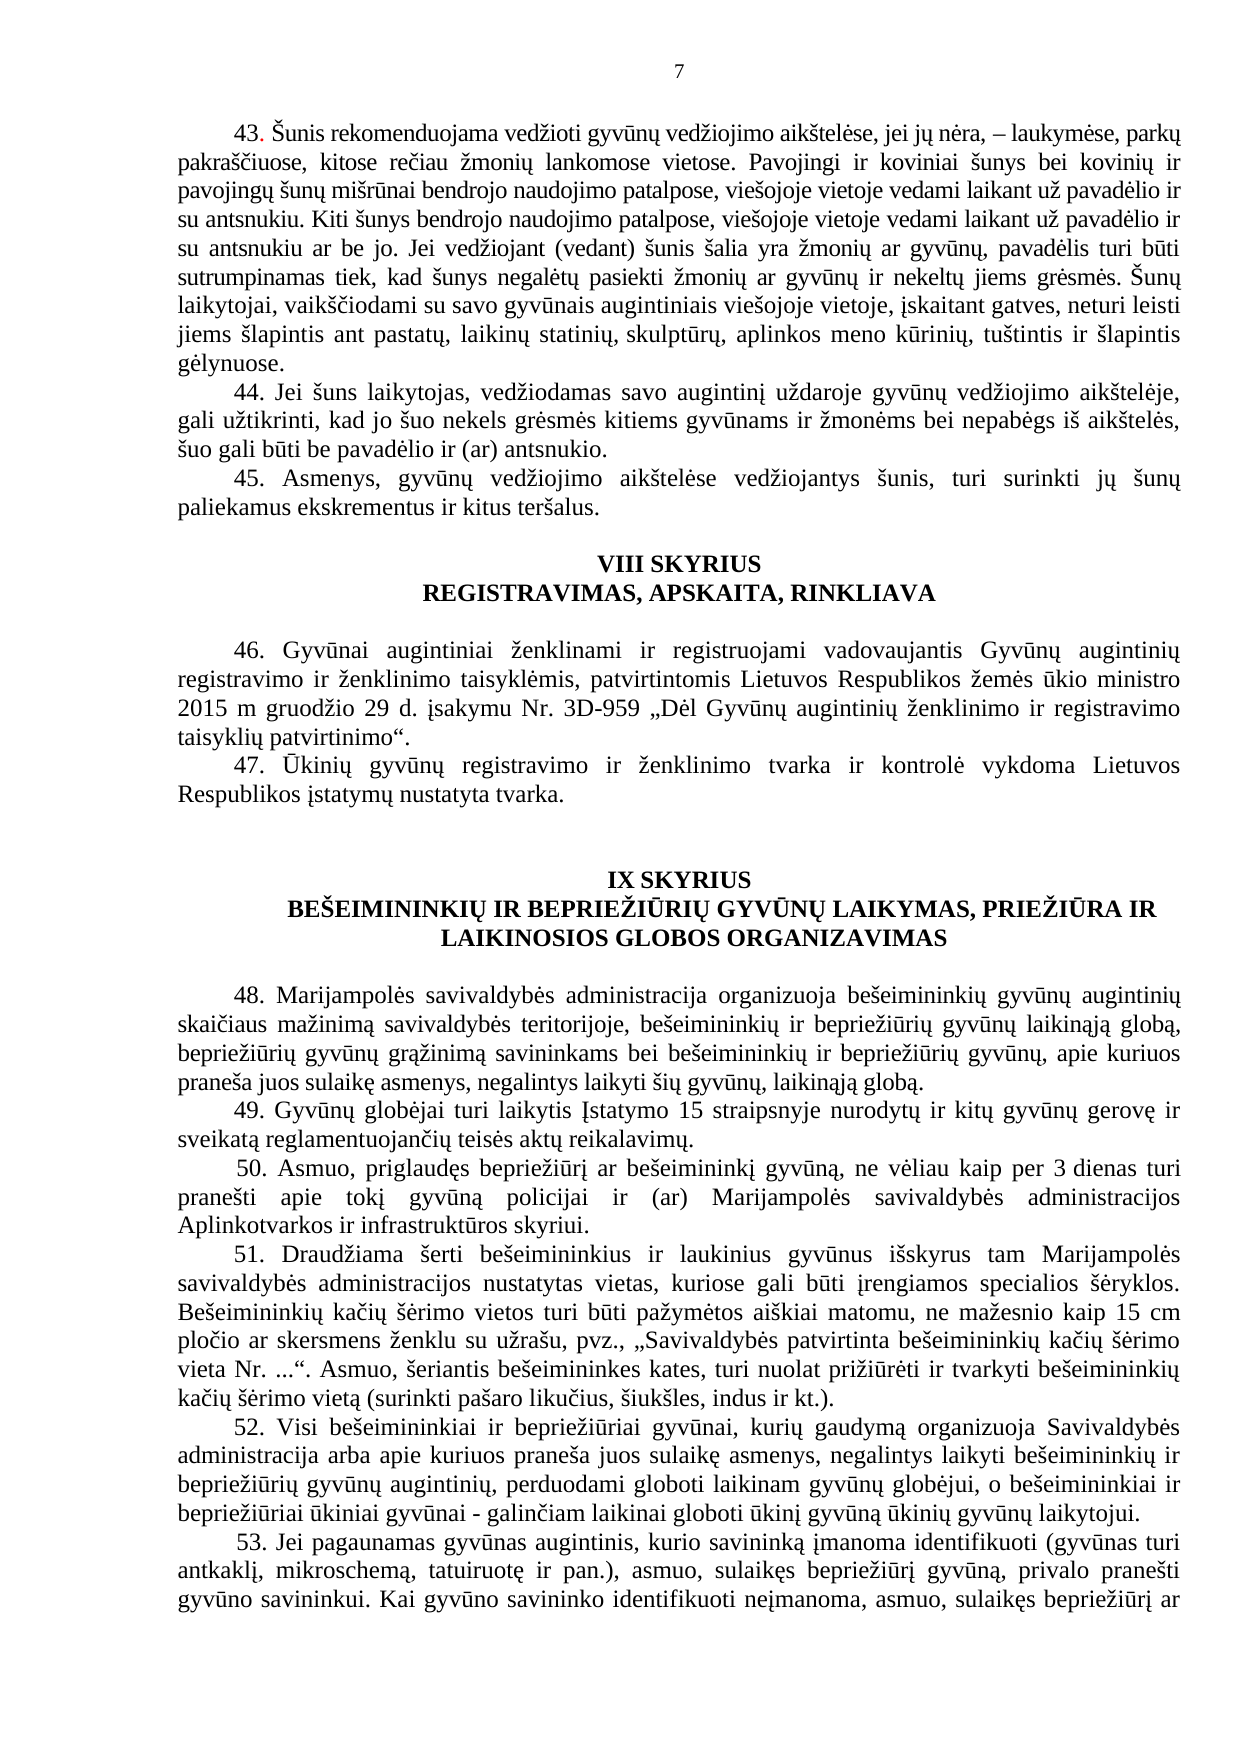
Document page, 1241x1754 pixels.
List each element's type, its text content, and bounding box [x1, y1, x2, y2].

text 43. Šunis rekomenduojama vedžioti gyvūnų vedžiojimo aikštelėse, jei jų nėra, – laukymėse, parkų pakraščiuose, kitose rečiau žmonių lankomose vietose. Pavojingi ir koviniai šunys bei kovinių ir pavojingų šunų mišrūnai bendrojo naudojimo patalpose, viešojoje vietoje vedami laikant už pavadėlio ir su antsnukiu. Kiti šunys bendrojo naudojimo patalpose, viešojoje vietoje vedami laikant už pavadėlio ir su antsnukiu ar be jo. Jei vedžiojant (vedant) šunis šalia yra žmonių ar gyvūnų, pavadėlis turi būti sutrumpinamas tiek, kad šunys negalėtų pasiekti žmonių ar gyvūnų ir nekeltų jiems grėsmės. Šunų laikytojai, vaikščiodami su savo gyvūnais augintiniais viešojoje vietoje, įskaitant gatves, neturi leisti jiems šlapintis ant pastatų, laikinų statinių, skulptūrų, aplinkos meno kūrinių, tuštintis ir šlapintis gėlynuose. [177, 118, 1181, 377]
text VIII SKYRIUS [177, 549, 1181, 578]
text 53. Jei pagaunamas gyvūnas augintinis, kurio savininką įmanoma identifikuoti (gyvūnas turi antkaklį, mikroschemą, tatuiruotę ir pan.), asmuo, sulaikęs bepriežiūrį gyvūną, privalo pranešti gyvūno savininkui. Kai gyvūno savininko identifikuoti neįmanoma, asmuo, sulaikęs bepriežiūrį ar [177, 1527, 1181, 1613]
text 48. Marijampolės savivaldybės administracija organizuoja bešeimininkių gyvūnų augintinių skaičiaus mažinimą savivaldybės teritorijoje, bešeimininkių ir bepriežiūrių gyvūnų laikinąją globą, bepriežiūrių gyvūnų grąžinimą savininkams bei bešeimininkių ir bepriežiūrių gyvūnų, apie kuriuos praneša juos sulaikę asmenys, negalintys laikyti šių gyvūnų, laikinąją globą. [177, 981, 1181, 1096]
text 46. Gyvūnai augintiniai ženklinami ir registruojami vadovaujantis Gyvūnų augintinių registravimo ir ženklinimo taisyklėmis, patvirtintomis Lietuvos Respublikos žemės ūkio ministro 2015 m gruodžio 29 d. įsakymu Nr. 3D-959 „Dėl Gyvūnų augintinių ženklinimo ir registravimo taisyklių patvirtinimo“. [177, 636, 1181, 751]
text 47. Ūkinių gyvūnų registravimo ir ženklinimo tvarka ir kontrolė vykdoma Lietuvos Respublikos įstatymų nustatyta tvarka. [177, 751, 1181, 808]
text 44. Jei šuns laikytojas, vedžiodamas savo augintinį uždaroje gyvūnų vedžiojimo aikštelėje, gali užtikrinti, kad jo šuo nekels grėsmės kitiems gyvūnams ir žmonėms bei nepabėgs iš aikštelės, šuo gali būti be pavadėlio ir (ar) antsnukio. [177, 377, 1181, 463]
text 49. Gyvūnų globėjai turi laikytis Įstatymo 15 straipsnyje nurodytų ir kitų gyvūnų gerovę ir sveikatą reglamentuojančių teisės aktų reikalavimų. [177, 1096, 1181, 1153]
text 52. Visi bešeimininkiai ir bepriežiūriai gyvūnai, kurių gaudymą organizuoja Savivaldybės administracija arba apie kuriuos praneša juos sulaikę asmenys, negalintys laikyti bešeimininkių ir bepriežiūrių gyvūnų augintinių, perduodami globoti laikinam gyvūnų globėjui, o bešeimininkiai ir bepriežiūriai ūkiniai gyvūnai - galinčiam laikinai globoti ūkinį gyvūną ūkinių gyvūnų laikytojui. [177, 1412, 1181, 1527]
text IX SKYRIUS [177, 866, 1181, 894]
text BEŠEIMININKIŲ IR BEPRIEŽIŪRIŲ GYVŪNŲ LAIKYMAS, PRIEŽIŪRA IR LAIKINOSIOS GLOBOS ORGANIZAVIMAS [207, 894, 1181, 952]
text 51. Draudžiama šerti bešeimininkius ir laukinius gyvūnus išskyrus tam Marijampolės savivaldybės administracijos nustatytas vietas, kuriose gali būti įrengiamos specialios šėryklos. Bešeimininkių kačių šėrimo vietos turi būti pažymėtos aiškiai matomu, ne mažesnio kaip 15 cm pločio ar skersmens ženklu su užrašu, pvz., „Savivaldybės patvirtinta bešeimininkių kačių šėrimo vieta Nr. ...“. Asmuo, šeriantis bešeimininkes kates, turi nuolat prižiūrėti ir tvarkyti bešeimininkių kačių šėrimo vietą (surinkti pašaro likučius, šiukšles, indus ir kt.). [177, 1239, 1181, 1412]
text 45. Asmenys, gyvūnų vedžiojimo aikštelėse vedžiojantys šunis, turi surinkti jų šunų paliekamus ekskrementus ir kitus teršalus. [177, 463, 1181, 521]
text 50. Asmuo, priglaudęs bepriežiūrį ar bešeimininkį gyvūną, ne vėliau kaip per 3 dienas turi pranešti apie tokį gyvūną policijai ir (ar) Marijampolės savivaldybės administracijos Aplinkotvarkos ir infrastruktūros skyriui. [177, 1153, 1181, 1239]
text REGISTRAVIMAS, APSKAITA, RINKLIAVA [177, 578, 1181, 607]
